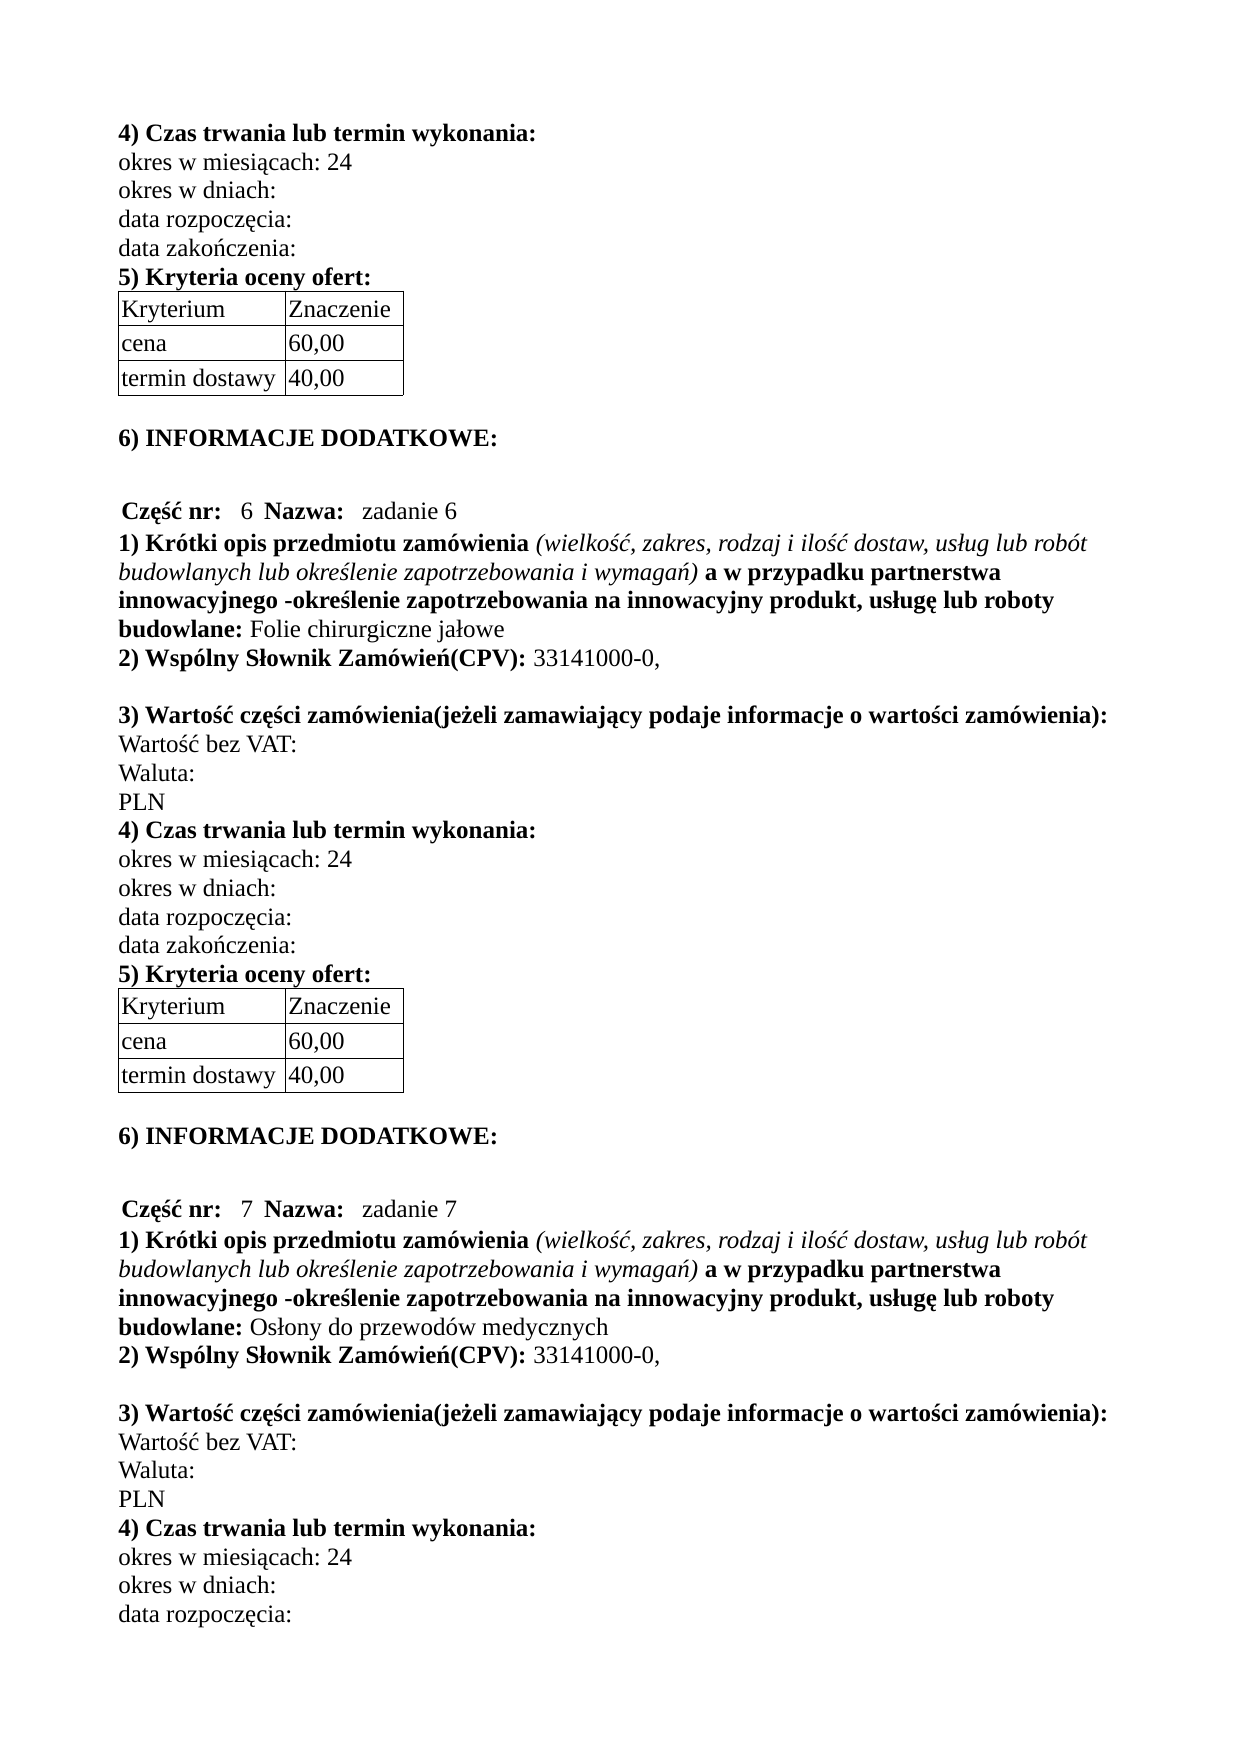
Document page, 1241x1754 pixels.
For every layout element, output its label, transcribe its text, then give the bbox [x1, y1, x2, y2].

table_header Kryterium [119, 989, 285, 1023]
table_cell cena [119, 1024, 285, 1057]
table_cell 40,00 [286, 361, 403, 395]
table_header Część nr: [118, 1191, 237, 1226]
table_cell termin dostawy [119, 1059, 285, 1092]
table_cell 60,00 [286, 1024, 403, 1057]
table_header Nazwa: [261, 1191, 359, 1226]
table_header Znaczenie [286, 989, 403, 1023]
text 6) INFORMACJE DODATKOWE: [118, 395, 1122, 481]
table_header Kryterium [119, 292, 285, 325]
table_header zadanie 6 [359, 494, 476, 528]
table_header Nazwa: [261, 494, 359, 528]
text 4) Czas trwania lub termin wykonania: okres w miesiącach: 24 okres w dniach: data rozpoczęcia: data zakończenia: 5) Kryteria oceny ofert: [118, 118, 1122, 291]
table_header Część nr: [118, 494, 237, 528]
table_cell 40,00 [286, 1059, 403, 1092]
text 1) Krótki opis przedmiotu zamówienia (wielkość, zakres, rodzaj i ilość dostaw, usług lub robót budowlanych lub określenie zapotrzebowania i wymagań) a w przypadku partnerstwa innowacyjnego -określenie zapotrzebowania na innowacyjny produkt, usługę lub roboty budowlane: Osłony do przewodów medycznych 2) Wspólny Słownik Zamówień(CPV): 33141000-0, 3) Wartość części zamówienia(jeżeli zamawiający podaje informacje o wartości zamówienia): Wartość bez VAT: Waluta: PLN 4) Czas trwania lub termin wykonania: okres w miesiącach: 24 okres w dniach: data rozpoczęcia: [118, 1226, 1122, 1628]
table_header 6 [238, 494, 261, 528]
table_cell cena [119, 326, 285, 360]
table_header zadanie 7 [359, 1191, 469, 1226]
text 1) Krótki opis przedmiotu zamówienia (wielkość, zakres, rodzaj i ilość dostaw, usług lub robót budowlanych lub określenie zapotrzebowania i wymagań) a w przypadku partnerstwa innowacyjnego -określenie zapotrzebowania na innowacyjny produkt, usługę lub roboty budowlane: Folie chirurgiczne jałowe 2) Wspólny Słownik Zamówień(CPV): 33141000-0, 3) Wartość części zamówienia(jeżeli zamawiający podaje informacje o wartości zamówienia): Wartość bez VAT: Waluta: PLN 4) Czas trwania lub termin wykonania: okres w miesiącach: 24 okres w dniach: data rozpoczęcia: data zakończenia: 5) Kryteria oceny ofert: [118, 528, 1122, 988]
table_cell termin dostawy [119, 361, 285, 395]
text 6) INFORMACJE DODATKOWE: [118, 1092, 1122, 1178]
table_cell 60,00 [286, 326, 403, 360]
table_header Znaczenie [286, 292, 403, 325]
table_header 7 [238, 1191, 261, 1226]
